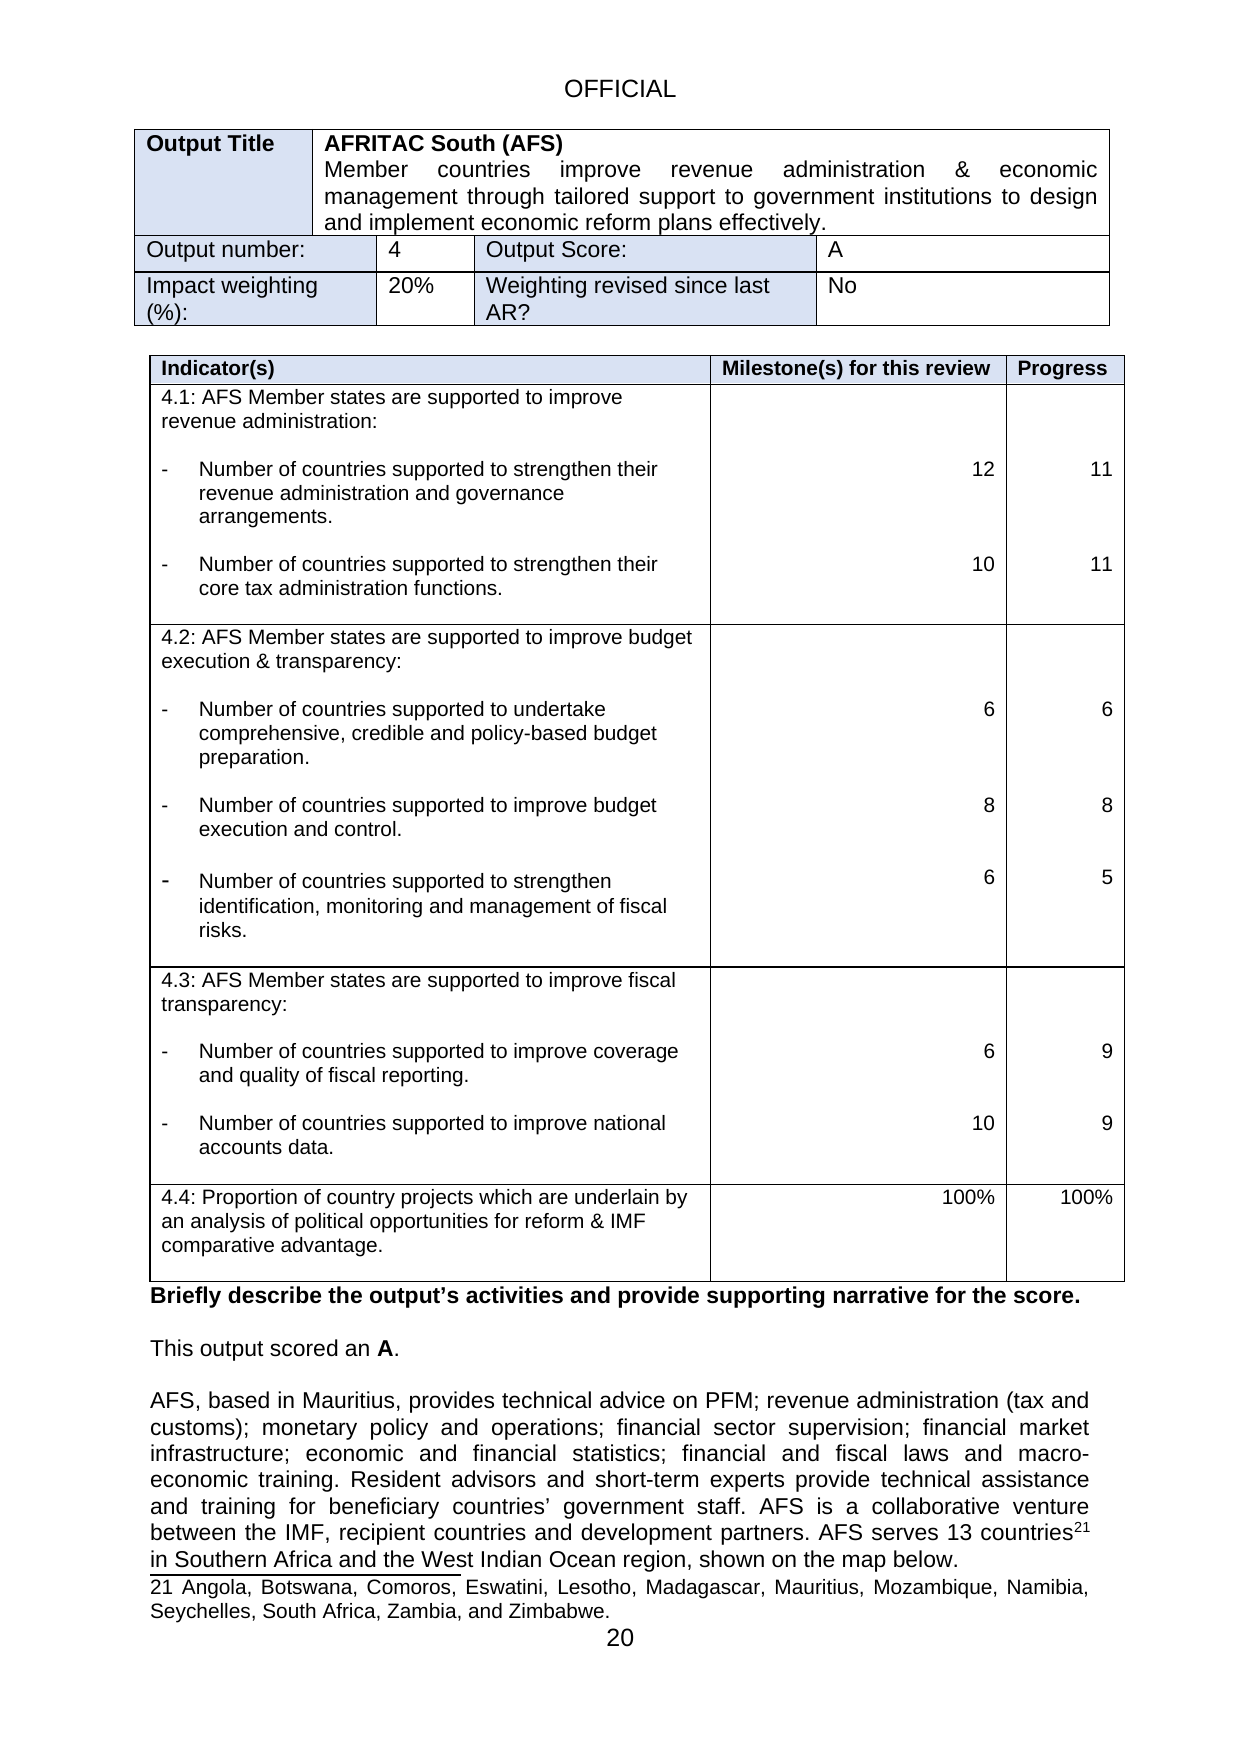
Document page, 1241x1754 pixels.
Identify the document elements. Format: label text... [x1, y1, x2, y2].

table_cell Output Score: [475, 236, 816, 271]
table_cell 9 9 [1007, 968, 1124, 1184]
table_cell 4 [377, 236, 474, 271]
table_cell 6 8 5 [1007, 625, 1124, 966]
text This output scored an A. [150, 1335, 1090, 1361]
table_cell Impact weighting (%): [135, 273, 376, 325]
text AFS, based in Mauritius, provides technical advice on PFM; revenue administration (tax and customs); monetary policy and operations; financial sector supervision; financial market infrastructure; economic and financial statistics; financial and fiscal laws and macro-economic training. Resident advisors and short-term experts provide technical assistance and training for beneficiary countries’ government staff. AFS is a collaborative venture between the IMF, recipient countries and development partners. AFS serves 13 countries in Southern Africa and the West Indian Ocean region, shown on the map below. [150, 1387, 1090, 1572]
table_cell Output number: [135, 236, 376, 271]
table_cell 20% [377, 273, 474, 325]
table_cell No [817, 273, 1109, 325]
table_cell A [817, 236, 1109, 271]
table_header Progress [1007, 356, 1124, 383]
table_cell 11 11 [1007, 385, 1124, 624]
table_cell 12 10 [711, 385, 1006, 624]
table_header Output Title [135, 130, 312, 235]
table_header AFRITAC South (AFS) Member countries improve revenue administration & economic management through tailored support to government institutions to design and implement economic reform plans effectively. [313, 130, 1109, 235]
table_cell 4.1: AFS Member states are supported to improve revenue administration: Number of countries supported to strengthen their revenue administration and governance arrangements. Number of countries supported to strengthen their core tax administration functions. [151, 385, 710, 624]
table_cell 6 10 [711, 968, 1006, 1184]
table_header Milestone(s) for this review [711, 356, 1006, 383]
table_cell 100% [711, 1185, 1006, 1281]
table_cell 4.3: AFS Member states are supported to improve fiscal transparency: Number of countries supported to improve coverage and quality of fiscal reporting. Number of countries supported to improve national accounts data. [151, 968, 710, 1184]
table_cell Weighting revised since last AR? [475, 273, 816, 325]
table_header Indicator(s) [151, 356, 710, 383]
table_cell 100% [1007, 1185, 1124, 1281]
table_cell 4.4: Proportion of country projects which are underlain by an analysis of political opportunities for reform & IMF comparative advantage. [151, 1185, 710, 1281]
table_cell 6 8 6 [711, 625, 1006, 966]
text Briefly describe the output’s activities and provide supporting narrative for the score. [150, 1282, 1090, 1308]
text Angola, Botswana, Comoros, Eswatini, Lesotho, Madagascar, Mauritius, Mozambique, Namibia, Seychelles, South Africa, Zambia, and Zimbabwe. [150, 1575, 1090, 1623]
table_cell 4.2: AFS Member states are supported to improve budget execution & transparency: Number of countries supported to undertake comprehensive, credible and policy-based budget preparation. Number of countries supported to improve budget execution and control. Number of countries supported to strengthen identification, monitoring and management of fiscal risks. [151, 625, 710, 966]
